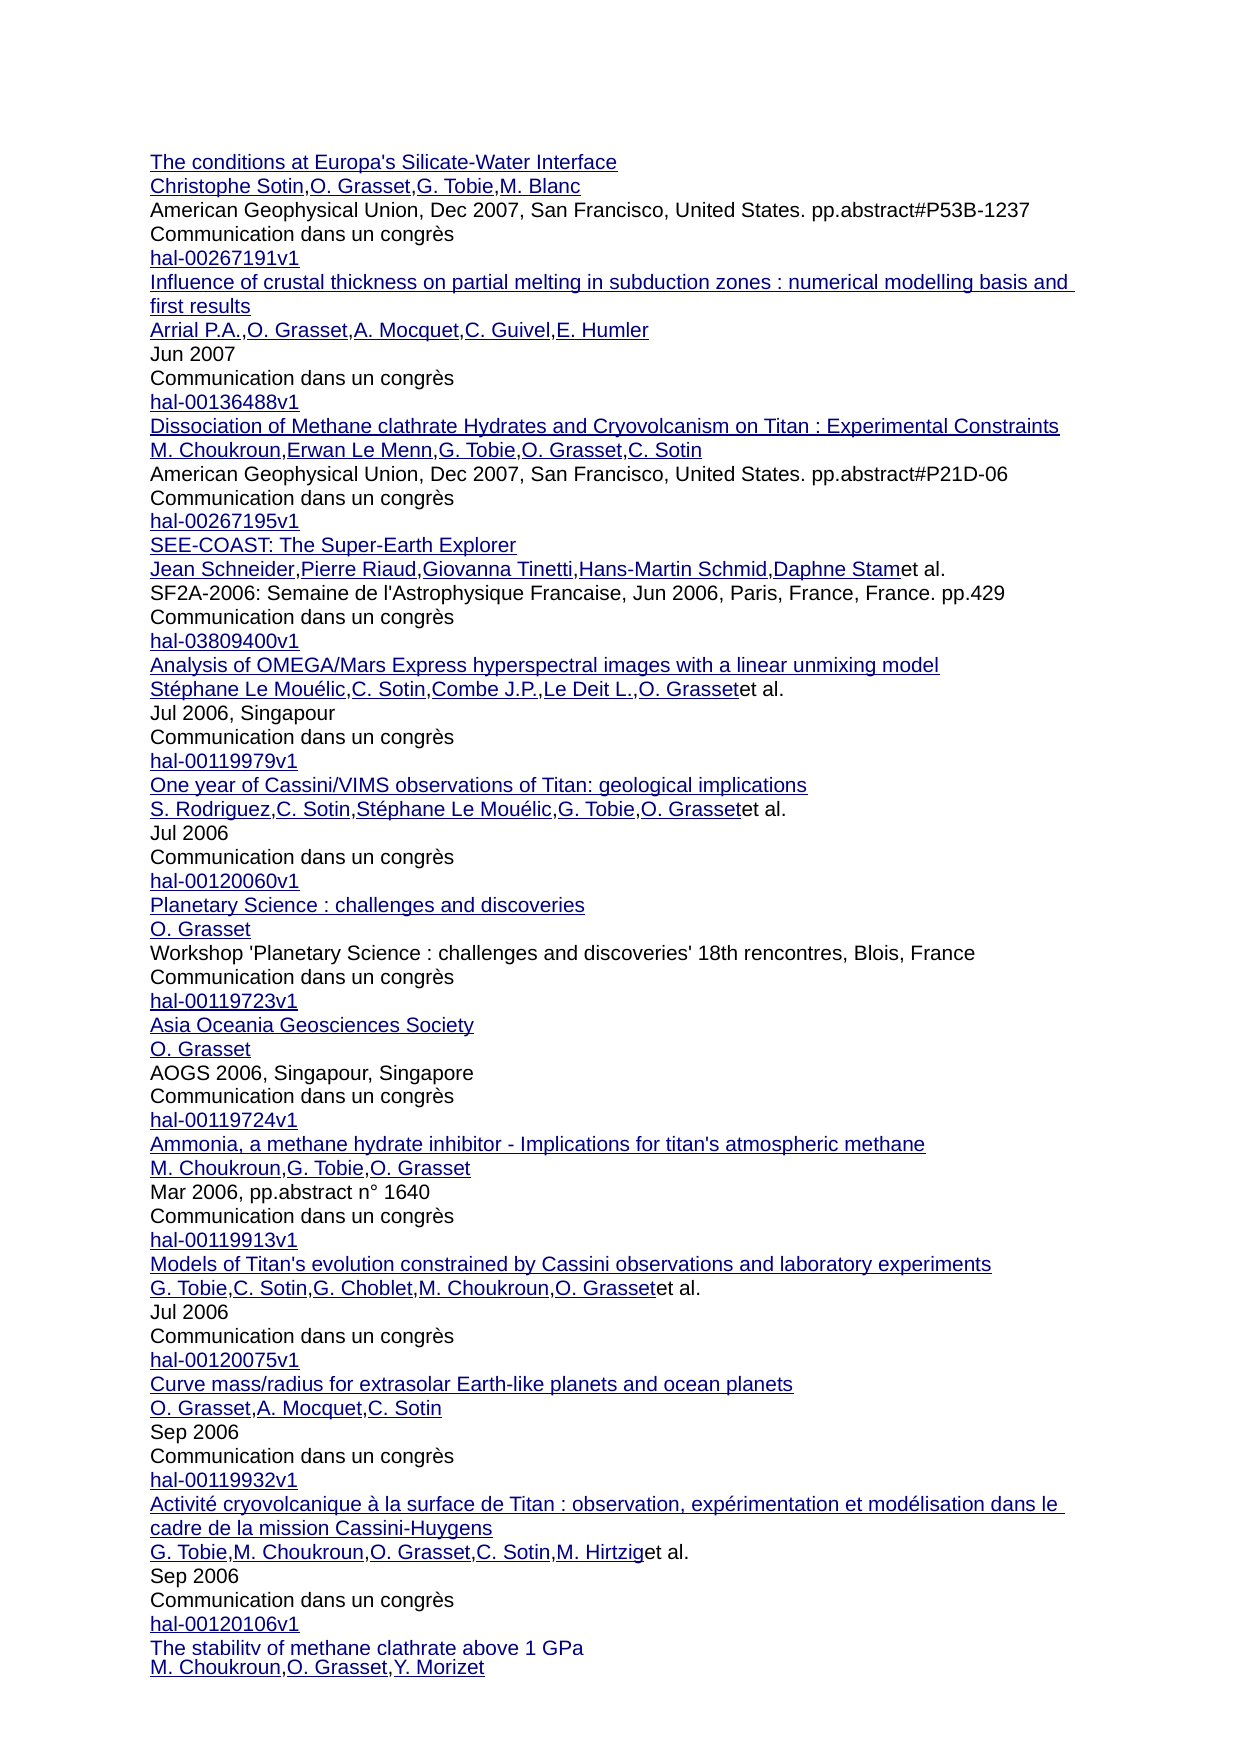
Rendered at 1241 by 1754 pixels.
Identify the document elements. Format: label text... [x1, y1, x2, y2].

table_cell The stability of methane clathrate above 1 GPa M. Choukroun,O. Grasset,Y. Morizet [150, 1635, 1090, 1679]
table_cell Activité cryovolcanique à la surface de Titan : observation, expérimentation et modélisation dans le cadre de la mission Cassini-Huygens G. Tobie,M. Choukroun,O. Grasset,C. Sotin,M. Hirtziget al. Sep 2006 Communication dans un congrès hal-00120106v1 [150, 1492, 1090, 1635]
table_cell Curve mass/radius for extrasolar Earth-like planets and ocean planets O. Grasset,A. Mocquet,C. Sotin Sep 2006 Communication dans un congrès hal-00119932v1 [150, 1372, 1090, 1492]
table_cell Ammonia, a methane hydrate inhibitor - Implications for titan's atmospheric methane M. Choukroun,G. Tobie,O. Grasset Mar 2006, pp.abstract n° 1640 Communication dans un congrès hal-00119913v1 [150, 1132, 1090, 1252]
table_cell The conditions at Europa's Silicate-Water Interface Christophe Sotin,O. Grasset,G. Tobie,M. Blanc American Geophysical Union, Dec 2007, San Francisco, United States. pp.abstract#P53B-1237 Communication dans un congrès hal-00267191v1 [150, 150, 1090, 270]
table_cell One year of Cassini/VIMS observations of Titan: geological implications S. Rodriguez,C. Sotin,Stéphane Le Mouélic,G. Tobie,O. Grassetet al. Jul 2006 Communication dans un congrès hal-00120060v1 [150, 773, 1090, 893]
table_cell Dissociation of Methane clathrate Hydrates and Cryovolcanism on Titan : Experimental Constraints M. Choukroun,Erwan Le Menn,G. Tobie,O. Grasset,C. Sotin American Geophysical Union, Dec 2007, San Francisco, United States. pp.abstract#P21D-06 Communication dans un congrès hal-00267195v1 [150, 414, 1090, 533]
table_cell Influence of crustal thickness on partial melting in subduction zones : numerical modelling basis and first results Arrial P.A.,O. Grasset,A. Mocquet,C. Guivel,E. Humler Jun 2007 Communication dans un congrès hal-00136488v1 [150, 270, 1090, 413]
table_cell Asia Oceania Geosciences Society O. Grasset AOGS 2006, Singapour, Singapore Communication dans un congrès hal-00119724v1 [150, 1013, 1090, 1132]
table_cell Analysis of OMEGA/Mars Express hyperspectral images with a linear unmixing model Stéphane Le Mouélic,C. Sotin,Combe J.P.,Le Deit L.,O. Grassetet al. Jul 2006, Singapour Communication dans un congrès hal-00119979v1 [150, 653, 1090, 773]
table_cell SEE-COAST: The Super-Earth Explorer Jean Schneider,Pierre Riaud,Giovanna Tinetti,Hans-Martin Schmid,Daphne Stamet al. SF2A-2006: Semaine de l'Astrophysique Francaise, Jun 2006, Paris, France, France. pp.429 Communication dans un congrès hal-03809400v1 [150, 533, 1090, 653]
table_cell Planetary Science : challenges and discoveries O. Grasset Workshop 'Planetary Science : challenges and discoveries' 18th rencontres, Blois, France Communication dans un congrès hal-00119723v1 [150, 893, 1090, 1012]
table_cell Models of Titan's evolution constrained by Cassini observations and laboratory experiments G. Tobie,C. Sotin,G. Choblet,M. Choukroun,O. Grassetet al. Jul 2006 Communication dans un congrès hal-00120075v1 [150, 1252, 1090, 1372]
